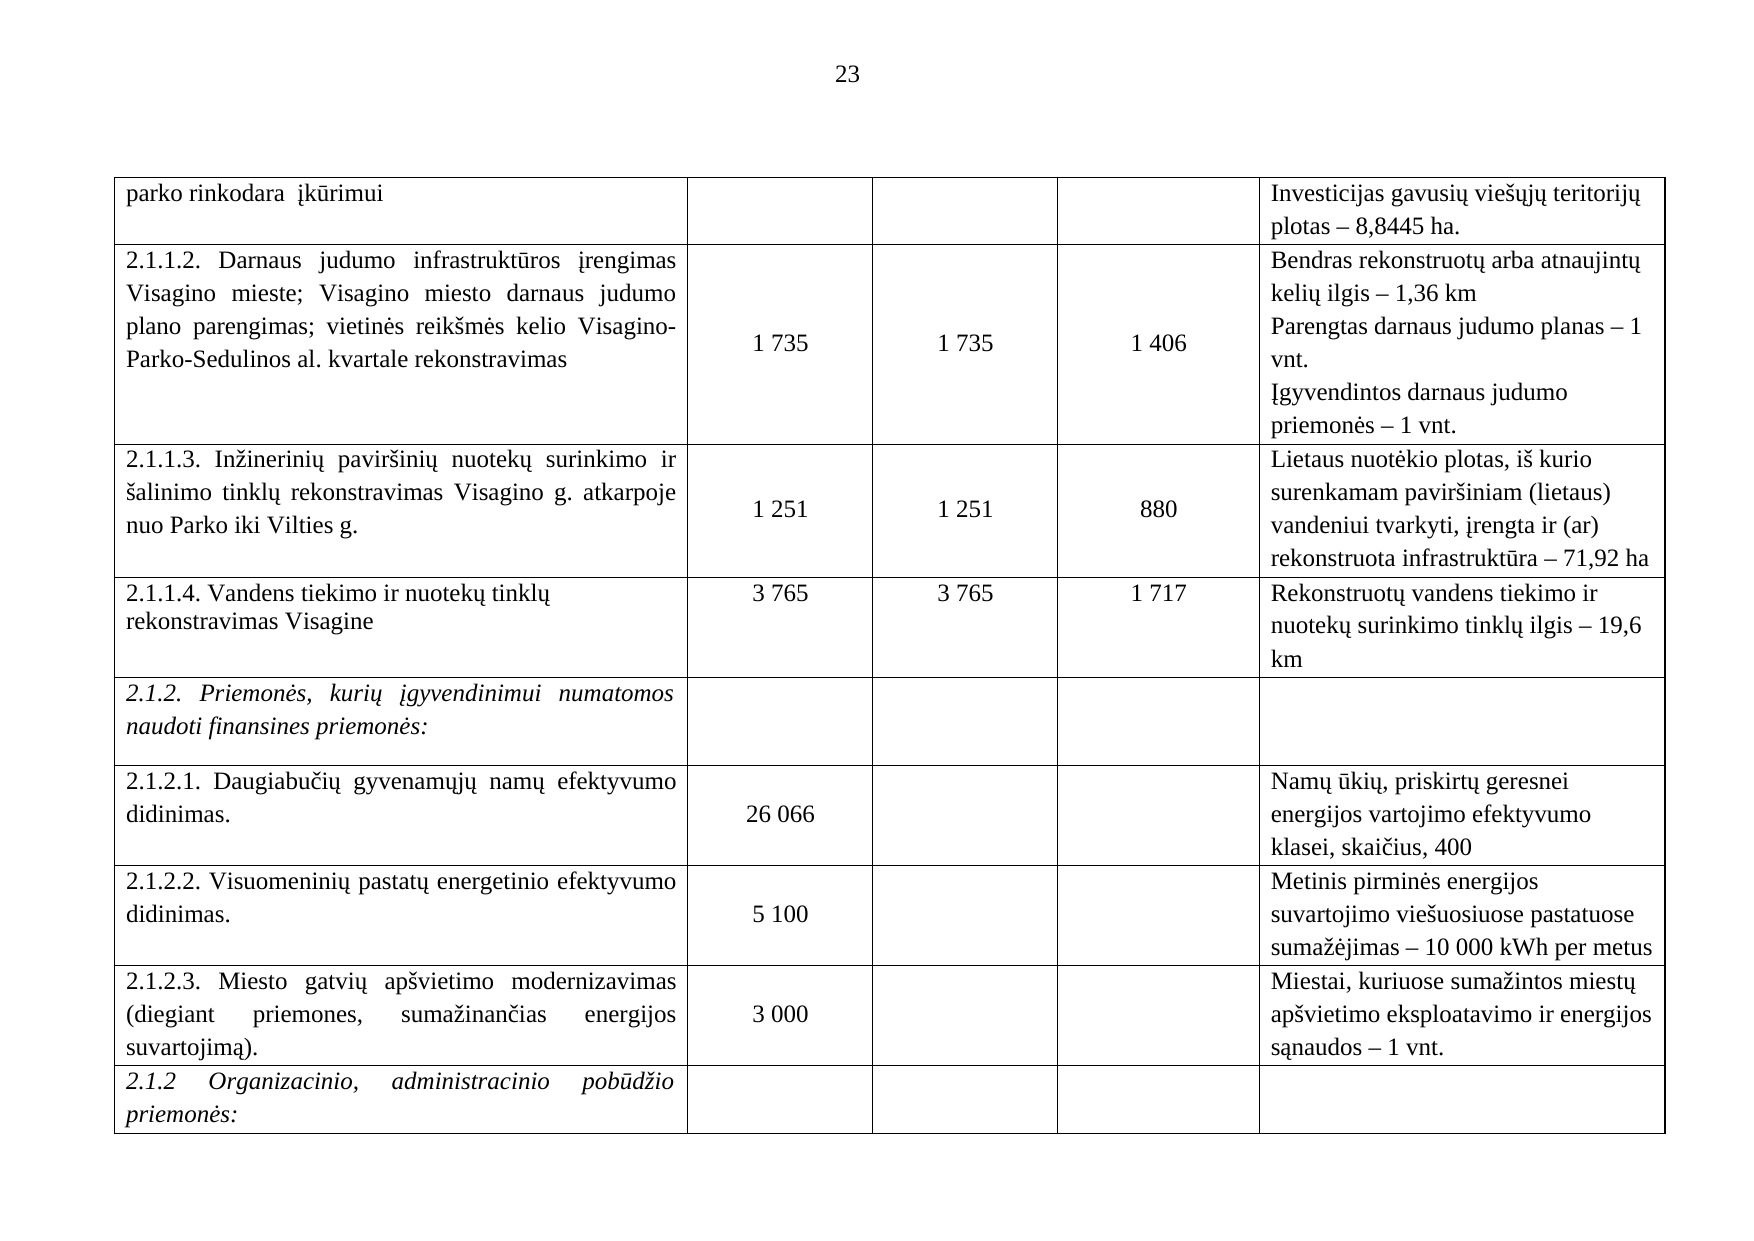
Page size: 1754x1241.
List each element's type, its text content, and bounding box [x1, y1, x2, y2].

table_cell 2.1.2. Priemonės, kurių įgyvendinimui numatomos naudoti finansines priemonės: [115, 678, 687, 765]
table_cell [688, 678, 872, 765]
table_cell [873, 766, 1057, 865]
table_cell [1058, 678, 1259, 765]
table_cell 1 717 [1058, 578, 1259, 677]
table_cell [873, 966, 1057, 1065]
table_cell 880 [1058, 445, 1259, 577]
table_cell 2.1.2.1. Daugiabučių gyvenamųjų namų efektyvumo didinimas. [115, 766, 687, 865]
table_cell [1260, 1066, 1664, 1132]
table_cell Miestai, kuriuose sumažintos miestų apšvietimo eksploatavimo ir energijos sąnaudos – 1 vnt. [1260, 966, 1664, 1065]
table_cell 1 251 [873, 445, 1057, 577]
table_cell parko rinkodara įkūrimui [115, 178, 687, 244]
table_cell 1 735 [688, 245, 872, 443]
table_cell [873, 866, 1057, 965]
table_cell Investicijas gavusių viešųjų teritorijų plotas – 8,8445 ha. [1260, 178, 1664, 244]
table_cell [1058, 866, 1259, 965]
table_cell [873, 1066, 1057, 1132]
table_cell 1 406 [1058, 245, 1259, 443]
table_cell [1058, 1066, 1259, 1132]
table_cell [1058, 966, 1259, 1065]
table_cell 2.1.1.4. Vandens tiekimo ir nuotekų tinklų rekonstravimas Visagine [115, 578, 687, 677]
table_cell Rekonstruotų vandens tiekimo ir nuotekų surinkimo tinklų ilgis – 19,6 km [1260, 578, 1664, 677]
table_cell [688, 1066, 872, 1132]
table_cell 2.1.1.3. Inžinerinių paviršinių nuotekų surinkimo ir šalinimo tinklų rekonstravimas Visagino g. atkarpoje nuo Parko iki Vilties g. [115, 445, 687, 577]
table_cell Metinis pirminės energijos suvartojimo viešuosiuose pastatuose sumažėjimas – 10 000 kWh per metus [1260, 866, 1664, 965]
table_cell Namų ūkių, priskirtų geresnei energijos vartojimo efektyvumo klasei, skaičius, 400 [1260, 766, 1664, 865]
table_cell [1260, 678, 1664, 765]
table_cell [1058, 178, 1259, 244]
table_cell 3 000 [688, 966, 872, 1065]
table_cell [688, 178, 872, 244]
table_cell [873, 178, 1057, 244]
table_cell 3 765 [688, 578, 872, 677]
table_cell Lietaus nuotėkio plotas, iš kurio surenkamam paviršiniam (lietaus) vandeniui tvarkyti, įrengta ir (ar) rekonstruota infrastruktūra – 71,92 ha [1260, 445, 1664, 577]
table_cell 26 066 [688, 766, 872, 865]
table_cell 2.1.2.3. Miesto gatvių apšvietimo modernizavimas (diegiant priemones, sumažinančias energijos suvartojimą). [115, 966, 687, 1065]
table_cell 5 100 [688, 866, 872, 965]
table_cell [1058, 766, 1259, 865]
table_cell 2.1.2.2. Visuomeninių pastatų energetinio efektyvumo didinimas. [115, 866, 687, 965]
table_cell 2.1.2 Organizacinio, administracinio pobūdžio priemonės: [115, 1066, 687, 1132]
table_cell 1 251 [688, 445, 872, 577]
table_cell Bendras rekonstruotų arba atnaujintų kelių ilgis – 1,36 km Parengtas darnaus judumo planas – 1 vnt. Įgyvendintos darnaus judumo priemonės – 1 vnt. [1260, 245, 1664, 443]
table_cell [873, 678, 1057, 765]
table_cell 3 765 [873, 578, 1057, 677]
table_cell 1 735 [873, 245, 1057, 443]
table_cell 2.1.1.2. Darnaus judumo infrastruktūros įrengimas Visagino mieste; Visagino miesto darnaus judumo plano parengimas; vietinės reikšmės kelio Visagino-Parko-Sedulinos al. kvartale rekonstravimas [115, 245, 687, 443]
